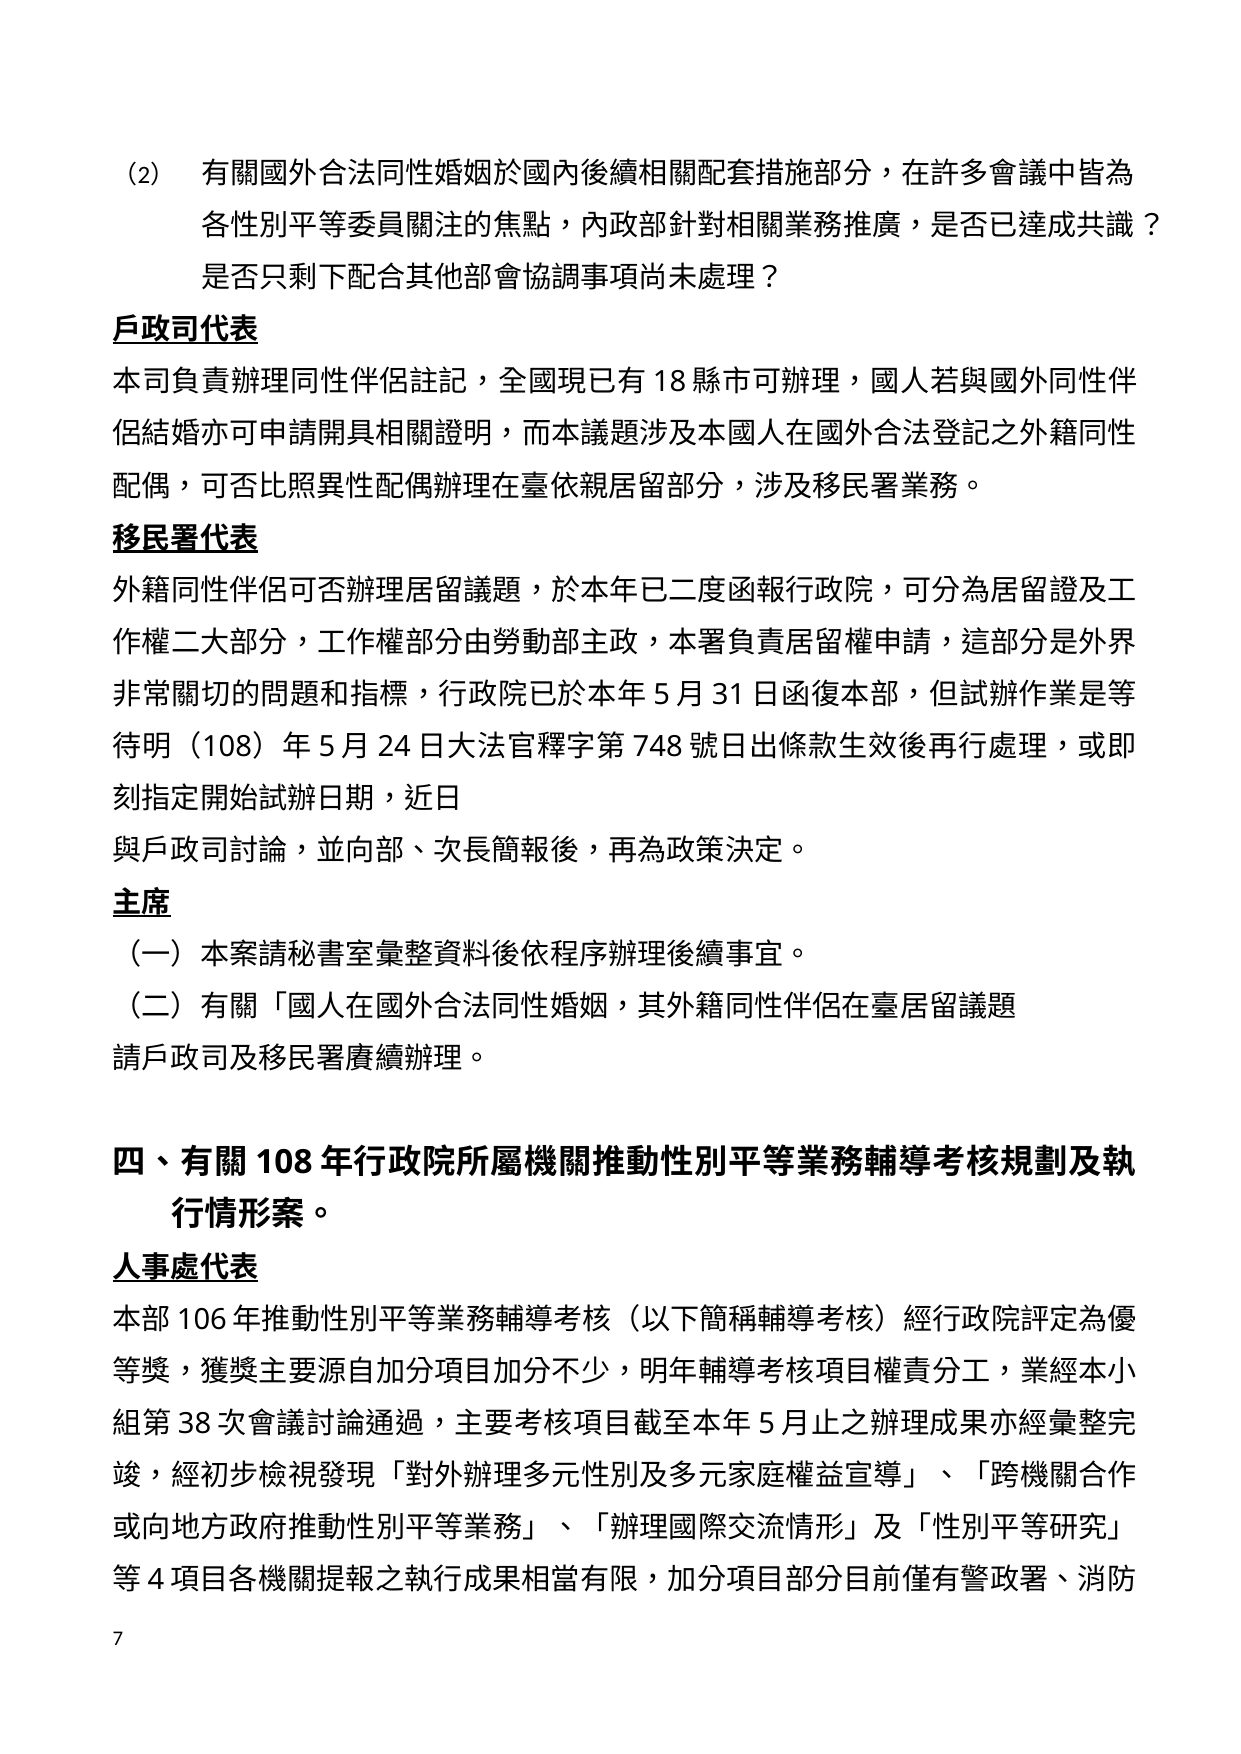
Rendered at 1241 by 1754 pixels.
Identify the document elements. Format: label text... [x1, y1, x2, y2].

text 四、有關108年行政院所屬機關推動性別平等業務輔導考核規劃及執行情形案。 [112, 1131, 1137, 1236]
text 本司負責辦理同性伴侶註記，全國現已有18縣市可辦理，國人若與國外同性伴侶結婚亦可申請開具相關證明，而本議題涉及本國人在國外合法登記之外籍同性配偶，可否比照異性配偶辦理在臺依親居留部分，涉及移民署業務。 [112, 350, 1137, 506]
text 主席 [112, 871, 1137, 923]
text 本部106年推動性別平等業務輔導考核（以下簡稱輔導考核）經行政院評定為優等獎，獲獎主要源自加分項目加分不少，明年輔導考核項目權責分工，業經本小組第38次會議討論通過，主要考核項目截至本年5月止之辦理成果亦經彙整完竣，經初步檢視發現「對外辦理多元性別及多元家庭權益宣導」、「跨機關合作或向地方政府推動性別平等業務」、「辦理國際交流情形」及「性別平等研究」等4項目各機關提報之執行成果相當有限，加分項目部分目前僅有警政署、消防署及移民署提報精進作為，各單位（機關）在本部分一定有相關執行成果，希望可以踴躍提供。而性別平等創新獎（以下簡稱創新獎）及性別平等深耕獎（以下簡稱深耕獎）部分，人事處已函請各單位（機關）預為準備，以爭取佳績。此外，明年度輔導考核特殊加分項目—實地考核當天表現，主持人出席層級、簡報表現、資料呈現及整體表現等，本處將積極協調相關事宜。 [112, 1288, 1137, 1600]
text 與戶政司討論，並向部、次長簡報後，再為政策決定。 [112, 819, 1137, 871]
list 有關國外合法同性婚姻於國內後續相關配套措施部分，在許多會議中皆為各性別平等委員關注的焦點，內政部針對相關業務推廣，是否已達成共識？是否只剩下配合其他部會協調事項尚未處理？ [112, 142, 1137, 298]
text 移民署代表 [112, 506, 1137, 558]
text 戶政司代表 [112, 298, 1137, 350]
text 人事處代表 [112, 1236, 1137, 1288]
text 請戶政司及移民署賡續辦理。 [112, 1027, 1137, 1079]
text （一）本案請秘書室彙整資料後依程序辦理後續事宜。 [112, 923, 1137, 975]
text （二）有關「國人在國外合法同性婚姻，其外籍同性伴侶在臺居留議題 [112, 975, 1137, 1027]
text 外籍同性伴侶可否辦理居留議題，於本年已二度函報行政院，可分為居留證及工作權二大部分，工作權部分由勞動部主政，本署負責居留權申請，這部分是外界非常關切的問題和指標，行政院已於本年5月31日函復本部，但試辦作業是等待明（108）年5月24日大法官釋字第748號日出條款生效後再行處理，或即刻指定開始試辦日期，近日 [112, 558, 1137, 819]
